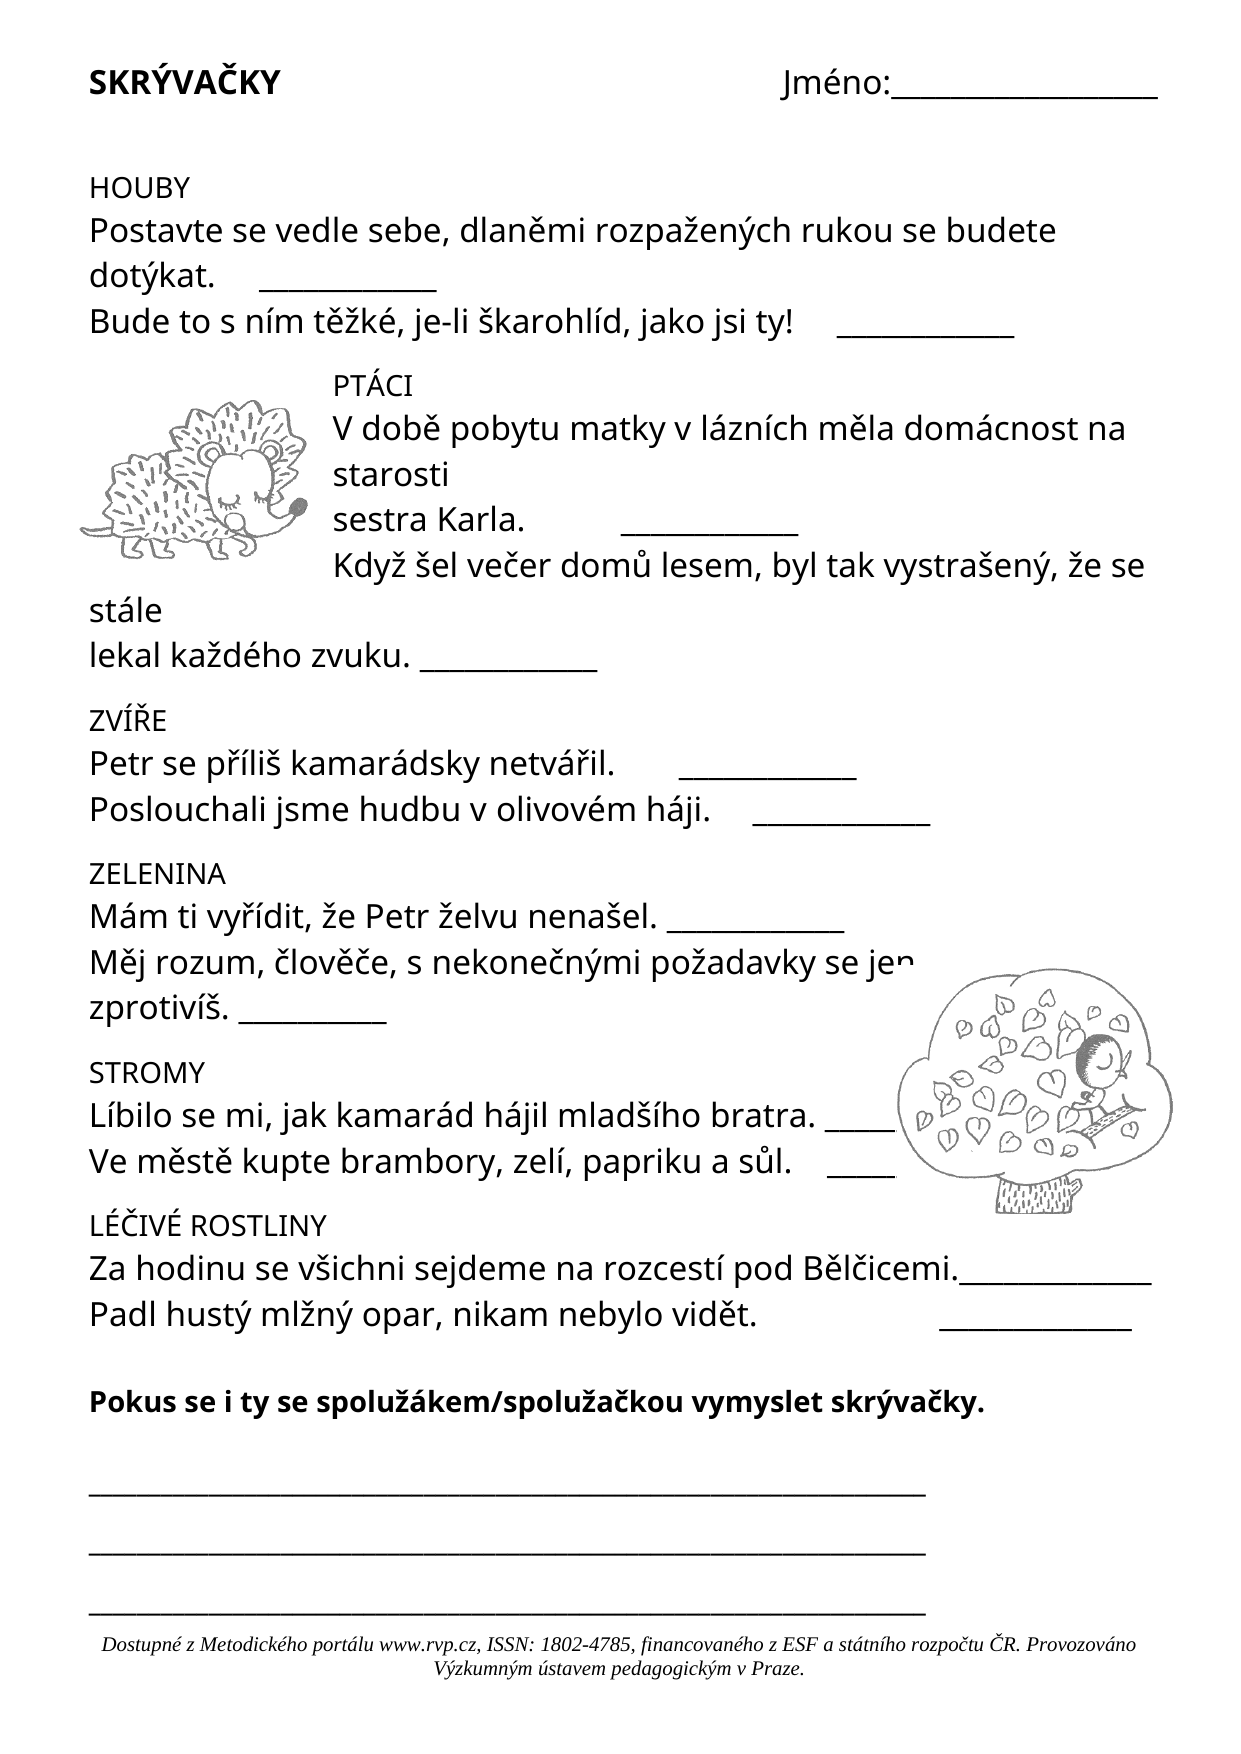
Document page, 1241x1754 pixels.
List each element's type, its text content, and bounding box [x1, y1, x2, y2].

text dotýkat. ____________ [89, 252, 1211, 297]
text Poslouchali jsme hudbu v olivovém háji. ____________ [89, 786, 1211, 831]
text ______________________________________________________________________ [89, 1461, 1211, 1501]
text lekal každého zvuku. ____________ [89, 632, 1211, 678]
text sestra Karla. ____________ [314, 496, 1211, 541]
text Když šel večer domů lesem, byl tak vystrašený, že se stále [89, 541, 1211, 632]
text HOUBY [89, 167, 1211, 207]
text Padl hustý mlžný opar, nikam nebylo vidět. _____________ [89, 1291, 1211, 1336]
text Pokus se i ty se spolužákem/spolužačkou vymyslet skrývačky. [89, 1381, 1211, 1421]
text Ve městě kupte brambory, zelí, papriku a sůl. _________ [1176, 1137, 1211, 1183]
text Ve městě kupte brambory, zelí, papriku a sůl. _________ [89, 1137, 895, 1183]
text STROMY [89, 1052, 895, 1092]
text Líbilo se mi, jak kamarád hájil mladšího bratra. _________ [1176, 1092, 1211, 1137]
text Postavte se vedle sebe, dlaněmi rozpažených rukou se budete [89, 207, 1211, 252]
text Za hodinu se všichni sejdeme na rozcestí pod Bělčicemi._____________ [89, 1245, 1211, 1291]
text Líbilo se mi, jak kamarád hájil mladšího bratra. _________ [89, 1092, 895, 1137]
text Mám ti vyřídit, že Petr želvu nenašel. ____________ [89, 893, 1211, 939]
text Petr se příliš kamarádsky netvářil. ____________ [89, 740, 1211, 786]
text Měj rozum, člověče, s nekonečnými požadavky se jen [89, 939, 1211, 1215]
text Publikace: Motlová, Milada. Adam půjde do školy. 1. vyd. Praha: Knižní klub, 2002. [896, 967, 1175, 1214]
text zprotivíš. __________ [89, 984, 895, 1029]
text ZELENINA [89, 854, 1211, 893]
text LÉČIVÉ ROSTLINY [89, 1206, 1211, 1245]
text ______________________________________________________________________ [89, 1580, 1211, 1619]
text V době pobytu matky v lázních měla domácnost na starosti [314, 405, 1211, 496]
text ZVÍŘE [89, 700, 1211, 740]
text ______________________________________________________________________ [89, 1520, 1211, 1560]
text [1176, 1052, 1211, 1092]
text [1176, 984, 1211, 1029]
text Bude to s ním těžké, je-li škarohlíd, jako jsi ty! ____________ [89, 297, 1211, 343]
text SKRÝVAČKY Jméno:__________________ [89, 59, 1211, 104]
text PTÁCI [77, 366, 1211, 564]
